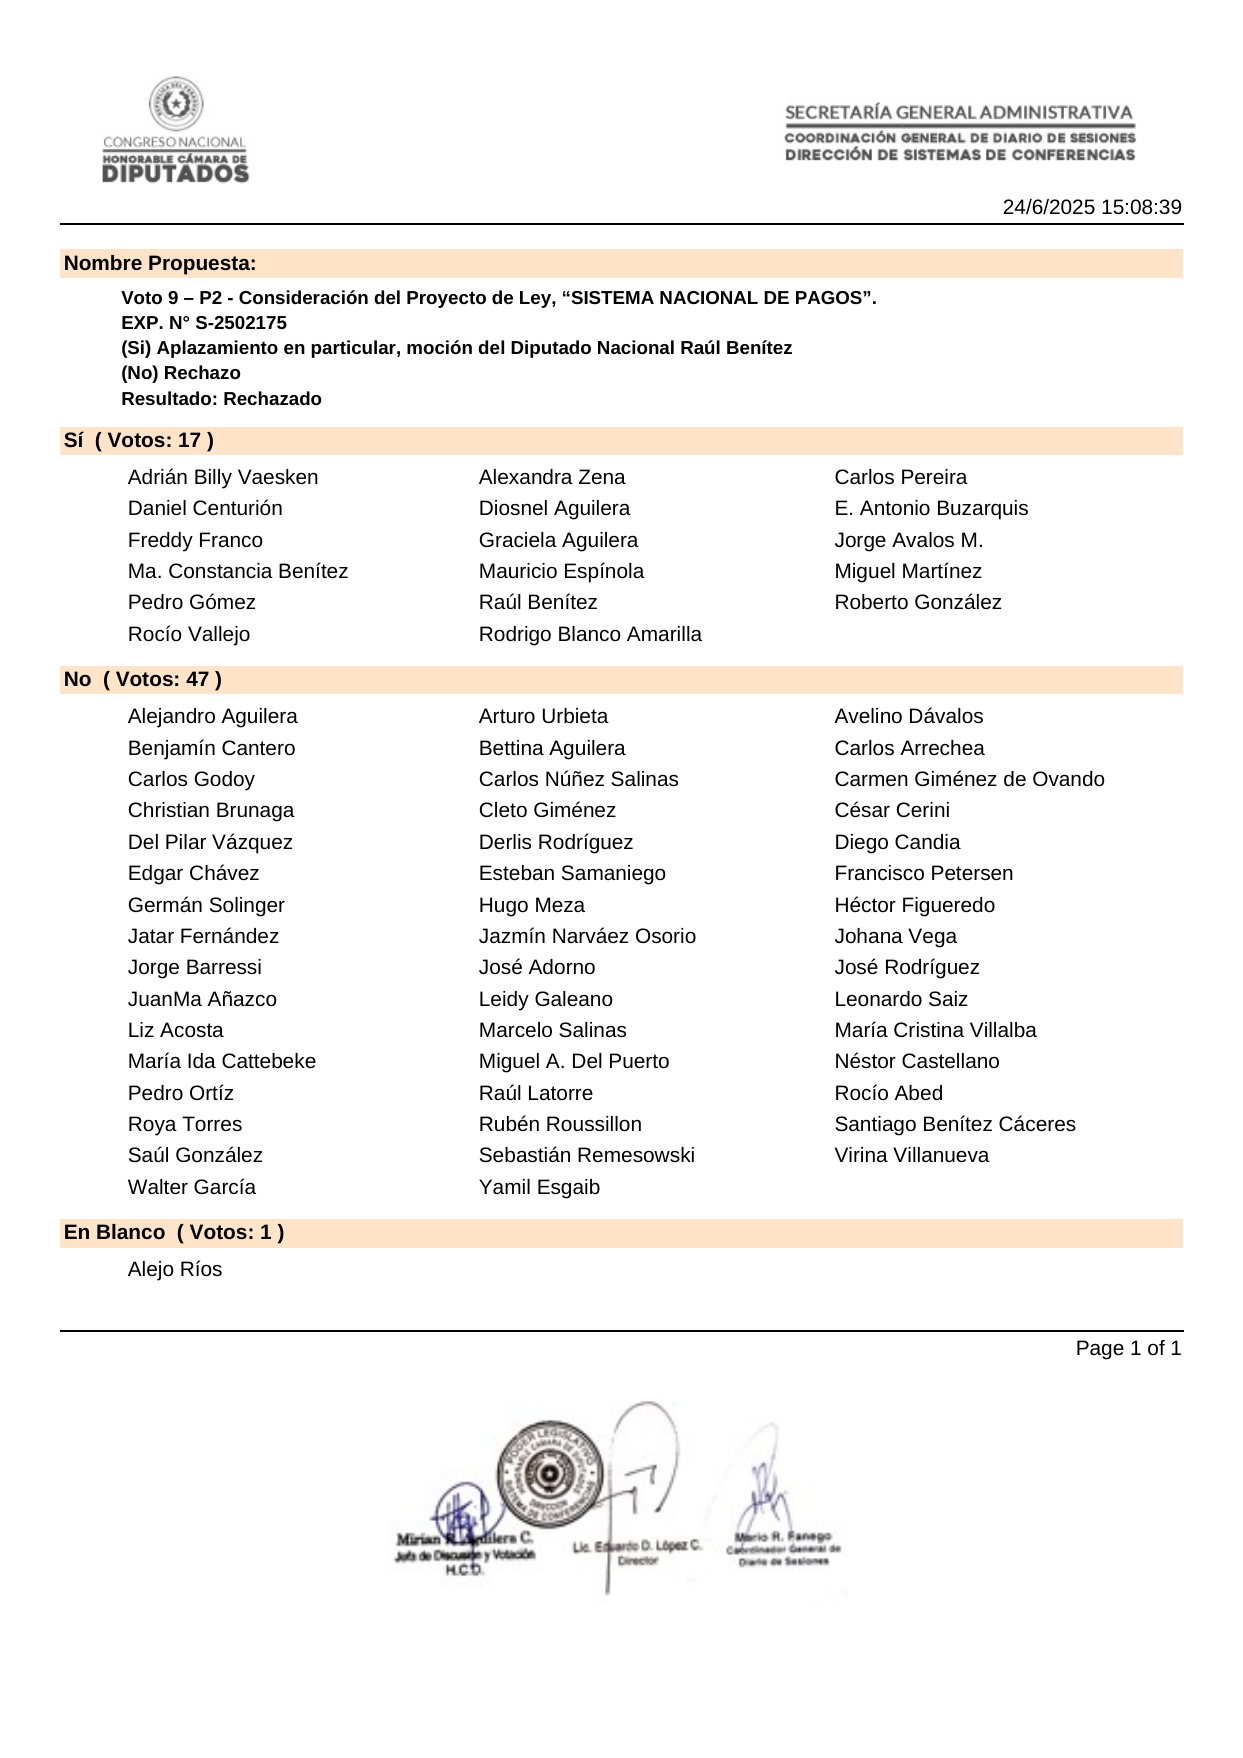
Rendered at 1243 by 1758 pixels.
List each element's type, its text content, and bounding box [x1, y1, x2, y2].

table_cell [1184, 464, 1189, 492]
table_cell [1184, 1302, 1189, 1330]
table_cell Roya Torres [125, 1111, 462, 1139]
table_cell [1184, 860, 1189, 888]
table_cell María Ida Cattebeke [125, 1048, 462, 1077]
table_cell Rocío Abed [831, 1079, 1168, 1108]
table_cell [1184, 1256, 1189, 1285]
table_cell Ma. Constancia Benítez [125, 558, 462, 586]
table_cell Carmen Giménez de Ovando [831, 766, 1168, 794]
table_cell [1184, 923, 1189, 951]
table_cell [1184, 703, 1189, 732]
table_cell [476, 1302, 815, 1330]
table_cell [1184, 1142, 1189, 1171]
table_cell Walter García [125, 1174, 462, 1202]
table_cell [1184, 1335, 1189, 1369]
table_cell José Rodríguez [831, 954, 1168, 982]
table_cell Santiago Benítez Cáceres [831, 1111, 1168, 1139]
table_cell César Cerini [831, 797, 1168, 826]
table_cell Benjamín Cantero [125, 735, 462, 763]
table_cell [462, 703, 476, 1219]
table_cell Miguel A. Del Puerto [476, 1048, 815, 1077]
table_cell Hugo Meza [476, 891, 815, 920]
table_cell Voto 9 – P2 - Consideración del Proyecto de Ley, “SISTEMA NACIONAL DE PAGOS”. EXP. N° S-2502175 (Si) Aplazamiento en particular, moción del Diputado Nacional Raúl Benítez (No) Rechazo Resultado: Rechazado [118, 284, 1178, 409]
table_cell [1184, 249, 1189, 278]
table_cell [60, 703, 124, 1219]
table_cell [60, 1248, 1183, 1256]
table_cell Raúl Latorre [476, 1079, 815, 1108]
table_cell [1184, 1017, 1189, 1045]
table_cell Diosnel Aguilera [476, 495, 815, 523]
table_cell Jorge Barressi [125, 954, 462, 982]
table_cell [60, 455, 1183, 464]
table_cell Rocío Vallejo [125, 620, 462, 649]
table_cell [60, 278, 1183, 283]
table_cell Adrián Billy Vaesken [125, 464, 462, 492]
table_cell Liz Acosta [125, 1017, 462, 1045]
table_cell [60, 464, 124, 666]
table_cell [815, 464, 831, 666]
table_cell [1184, 829, 1189, 857]
table_cell [476, 1202, 815, 1219]
table_cell Carlos Arrechea [831, 735, 1168, 763]
table_cell [1184, 1202, 1189, 1219]
table_cell [125, 649, 462, 666]
table_cell Leonardo Saiz [831, 985, 1168, 1014]
table_cell [1168, 464, 1183, 666]
table_cell Miguel Martínez [831, 558, 1168, 586]
table_cell Avelino Dávalos [831, 703, 1168, 732]
table_cell [1184, 228, 1189, 249]
table_cell [125, 1285, 462, 1302]
table_cell Pedro Gómez [125, 589, 462, 618]
table_cell Christian Brunaga [125, 797, 462, 826]
table_cell [1184, 891, 1189, 920]
table_cell [60, 284, 118, 427]
table_cell [1184, 797, 1189, 826]
table_cell [1184, 695, 1189, 703]
table_cell José Adorno [476, 954, 815, 982]
table_cell [60, 228, 1183, 249]
table_header [1184, 189, 1189, 223]
table_cell [1184, 526, 1189, 555]
table_cell Page 1 of 1 [827, 1335, 1183, 1369]
table_cell [1184, 766, 1189, 794]
table_cell [125, 1302, 462, 1330]
table_cell Jazmín Narváez Osorio [476, 923, 815, 951]
table_cell [1184, 1248, 1189, 1256]
table_cell [1178, 284, 1189, 427]
table_cell [462, 464, 476, 666]
table_cell Rubén Roussillon [476, 1111, 815, 1139]
table_cell [118, 410, 1178, 427]
table_cell Alejo Ríos [125, 1256, 462, 1285]
table_cell Mauricio Espínola [476, 558, 815, 586]
table_cell JuanMa Añazco [125, 985, 462, 1014]
table_cell Carlos Pereira [831, 464, 1168, 492]
table_cell Jatar Fernández [125, 923, 462, 951]
table_cell Marcelo Salinas [476, 1017, 815, 1045]
table_cell María Cristina Villalba [831, 1017, 1168, 1045]
table_cell E. Antonio Buzarquis [831, 495, 1168, 523]
table_cell [1184, 1079, 1189, 1108]
table_cell Néstor Castellano [831, 1048, 1168, 1077]
table_cell En Blanco ( Votos: 1 ) [60, 1219, 1183, 1248]
table_cell [1168, 1302, 1183, 1330]
table_cell [1184, 1111, 1189, 1139]
table_cell [476, 649, 815, 666]
table_cell [815, 703, 831, 1219]
table_cell [831, 1302, 1168, 1330]
table_cell Carlos Godoy [125, 766, 462, 794]
table_cell Freddy Franco [125, 526, 462, 555]
table_cell Cleto Giménez [476, 797, 815, 826]
table_cell [1184, 954, 1189, 982]
table_cell [60, 1256, 124, 1330]
table_cell [462, 1302, 476, 1330]
table_cell Saúl González [125, 1142, 462, 1171]
table_cell [60, 1335, 827, 1369]
table_cell [462, 1256, 1183, 1302]
table_cell [1184, 1219, 1189, 1248]
table_cell Carlos Núñez Salinas [476, 766, 815, 794]
table_cell Germán Solinger [125, 891, 462, 920]
table_cell [1184, 649, 1189, 666]
table_cell Alexandra Zena [476, 464, 815, 492]
table_cell Raúl Benítez [476, 589, 815, 618]
table_cell Sebastián Remesowski [476, 1142, 815, 1171]
table_cell Derlis Rodríguez [476, 829, 815, 857]
table_header [60, 189, 649, 223]
table_cell No ( Votos: 47 ) [60, 666, 1183, 694]
table_cell Diego Candia [831, 829, 1168, 857]
table_cell Francisco Petersen [831, 860, 1168, 888]
table_cell [1184, 495, 1189, 523]
table_cell Jorge Avalos M. [831, 526, 1168, 555]
table_cell [1184, 589, 1189, 618]
table_cell Bettina Aguilera [476, 735, 815, 763]
table_cell Sí ( Votos: 17 ) [60, 427, 1183, 455]
table_cell [1184, 1285, 1189, 1302]
table_cell Virina Villanueva [831, 1142, 1168, 1171]
table_cell [1184, 735, 1189, 763]
table_cell Arturo Urbieta [476, 703, 815, 732]
table_cell [60, 695, 1183, 703]
table_cell [815, 1302, 831, 1330]
table_cell [1168, 703, 1183, 1219]
table_cell Leidy Galeano [476, 985, 815, 1014]
table_cell Pedro Ortíz [125, 1079, 462, 1108]
table_cell Esteban Samaniego [476, 860, 815, 888]
table_cell [1184, 1048, 1189, 1077]
table_cell [831, 618, 1168, 666]
table_cell Johana Vega [831, 923, 1168, 951]
table_cell Héctor Figueredo [831, 891, 1168, 920]
table_cell Yamil Esgaib [476, 1174, 815, 1202]
table_cell Nombre Propuesta: [60, 249, 1183, 278]
table_cell [1184, 1174, 1189, 1202]
table_header 24/6/2025 15:08:39 [649, 189, 1183, 223]
table_cell [831, 1171, 1168, 1219]
table_cell [1184, 620, 1189, 649]
table_cell Alejandro Aguilera [125, 703, 462, 732]
table_cell [1184, 558, 1189, 586]
table_cell Graciela Aguilera [476, 526, 815, 555]
table_cell [1184, 455, 1189, 464]
table_cell Del Pilar Vázquez [125, 829, 462, 857]
table_cell Daniel Centurión [125, 495, 462, 523]
table_cell Rodrigo Blanco Amarilla [476, 620, 815, 649]
table_cell [1184, 427, 1189, 455]
table_cell [125, 1202, 462, 1219]
table_cell Edgar Chávez [125, 860, 462, 888]
table_cell [1184, 666, 1189, 694]
table_cell [1184, 985, 1189, 1014]
table_cell Roberto González [831, 589, 1168, 618]
